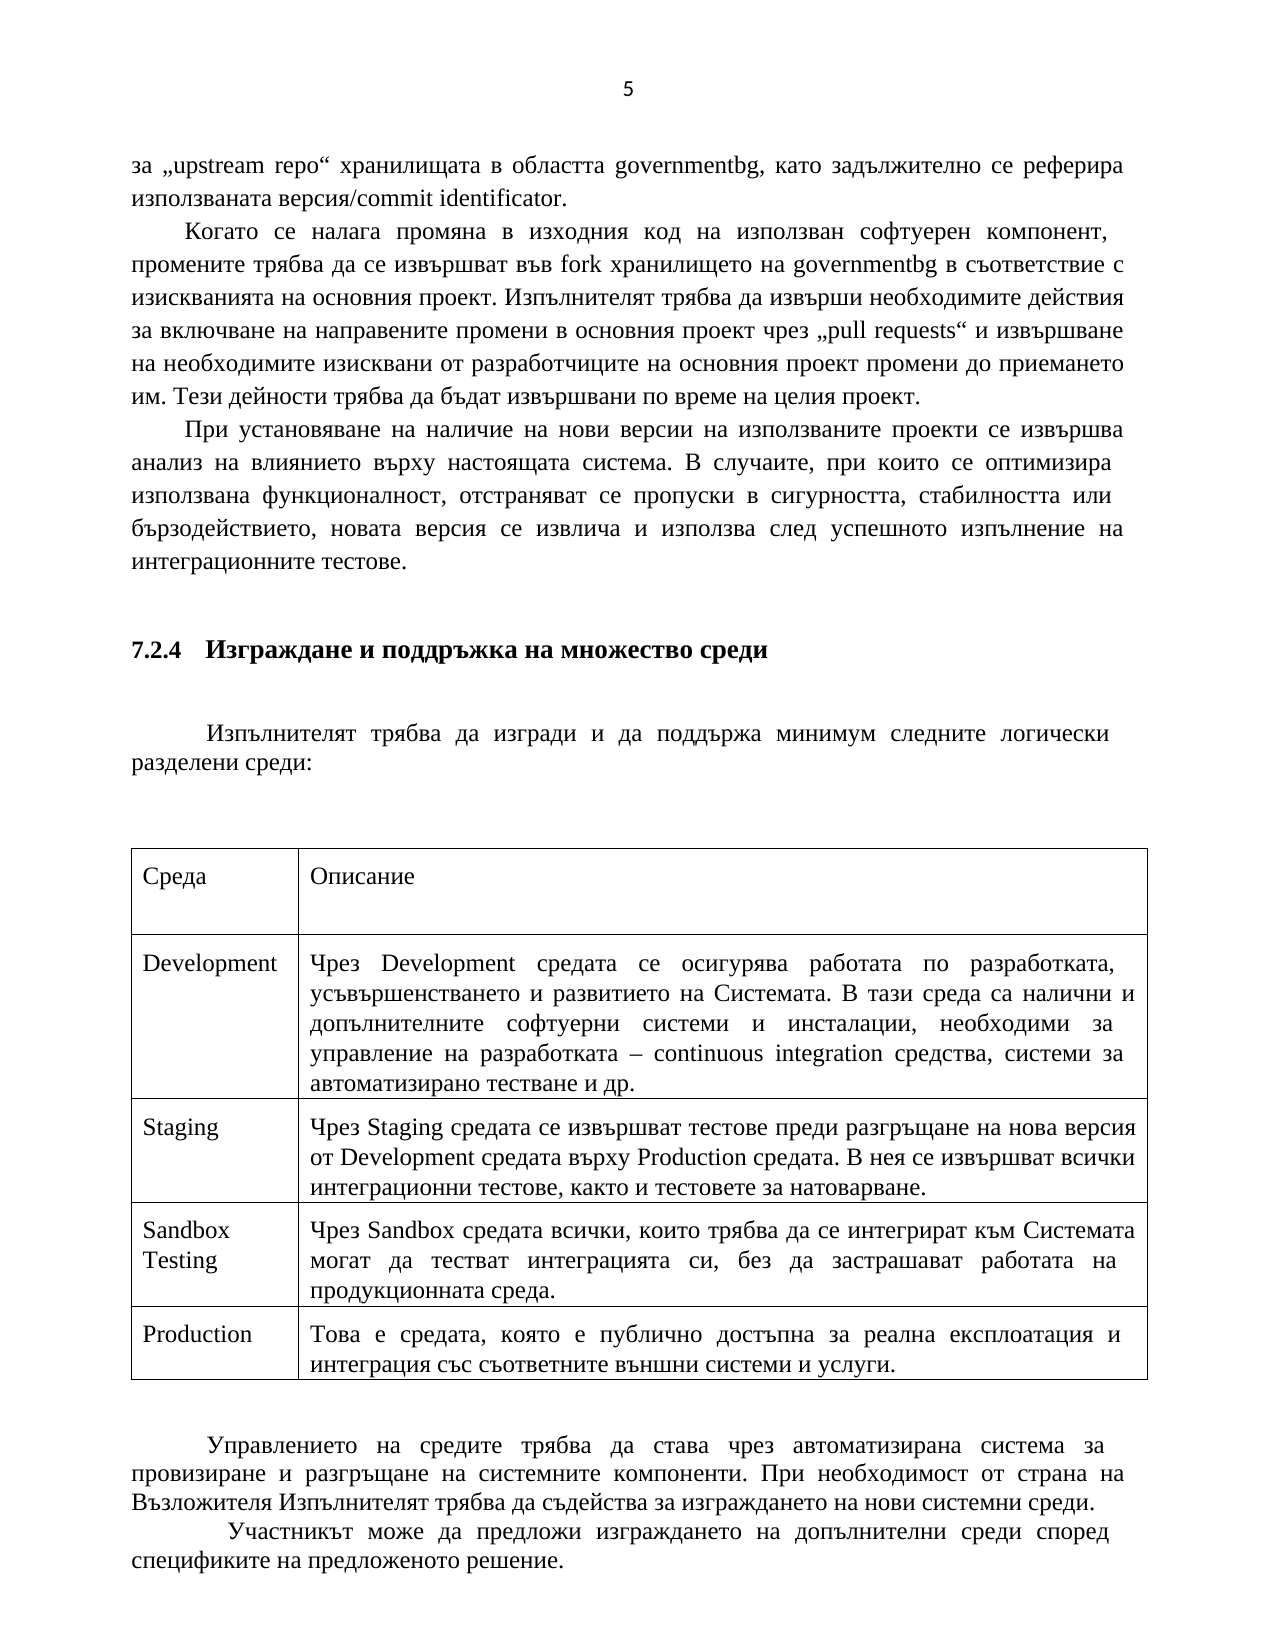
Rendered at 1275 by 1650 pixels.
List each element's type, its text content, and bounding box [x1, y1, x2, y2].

text Когато се налага промяна в изходния код на използван софтуерен компонент, промените трябва да се извършват във fork хранилището на governmentbg в съответствие с изискванията на основния проект. Изпълнителят трябва да извърши необходимите действия за включване на направените промени в основния проект чрез „pull requests“ и извършване на необходимите изисквани от разработчиците на основния проект промени до приемането им. Тези дейности трябва да бъдат извършвани по време на целия проект. [131, 216, 1125, 410]
text При установяване на наличие на нови версии на използваните проекти се извършва анализ на влиянието върху настоящата система. В случаите, при които се оптимизира използвана функционалност, отстраняват се пропуски в сигурността, стабилността или бързодействието, новата версия се извлича и използва след успешното изпълнение на интеграционните тестове. [131, 414, 1125, 575]
table_header Описание [299, 849, 1147, 934]
table_cell чрез Development средата се осигурява работата по разработката, усъвършенстването и развитието на Системата. В тази среда са налични и допълнителните софтуерни системи и инсталации, необходими за управление на разработката – continuous integration средства, системи за автоматизирано тестване и др. [299, 935, 1147, 1098]
list Изпълнителят трябва да изгради и да поддържа минимум следните логически разделени среди: [131, 718, 1125, 776]
table_cell Sandbox Testing [132, 1203, 298, 1306]
text за „upstream repo“ хранилищата в областта governmentbg, като задължително се реферира използваната версия/commit identificator. [131, 150, 1125, 212]
table_cell това е средата, която е публично достъпна за реална експлоатация и интеграция със съответните външни системи и услуги. [299, 1307, 1147, 1379]
table_cell чрез Staging средата се извършват тестове преди разгръщане на нова версия от Development средата върху Production средата. В нея се извършват всички интеграционни тестове, както и тестовете за натоварване. [299, 1099, 1147, 1202]
table_cell Staging [132, 1099, 298, 1202]
subtitle Изграждане и поддръжка на множество среди [131, 633, 1125, 664]
text Участникът може да предложи изграждането на допълнителни среди според спецификите на предложеното решение. [131, 1516, 1125, 1573]
table_cell Production [132, 1307, 298, 1379]
table_cell чрез Sandbox средата всички, които трябва да се интегрират към Системата могат да тестват интеграцията си, без да застрашават работата на продукционната среда. [299, 1203, 1147, 1306]
table_cell Development [132, 935, 298, 1098]
text Управлението на средите трябва да става чрез автоматизирана система за провизиране и разгръщане на системните компоненти. При необходимост от страна на Възложителя Изпълнителят трябва да съдейства за изграждането на нови системни среди. [131, 1430, 1125, 1516]
table_header Среда [132, 849, 298, 934]
